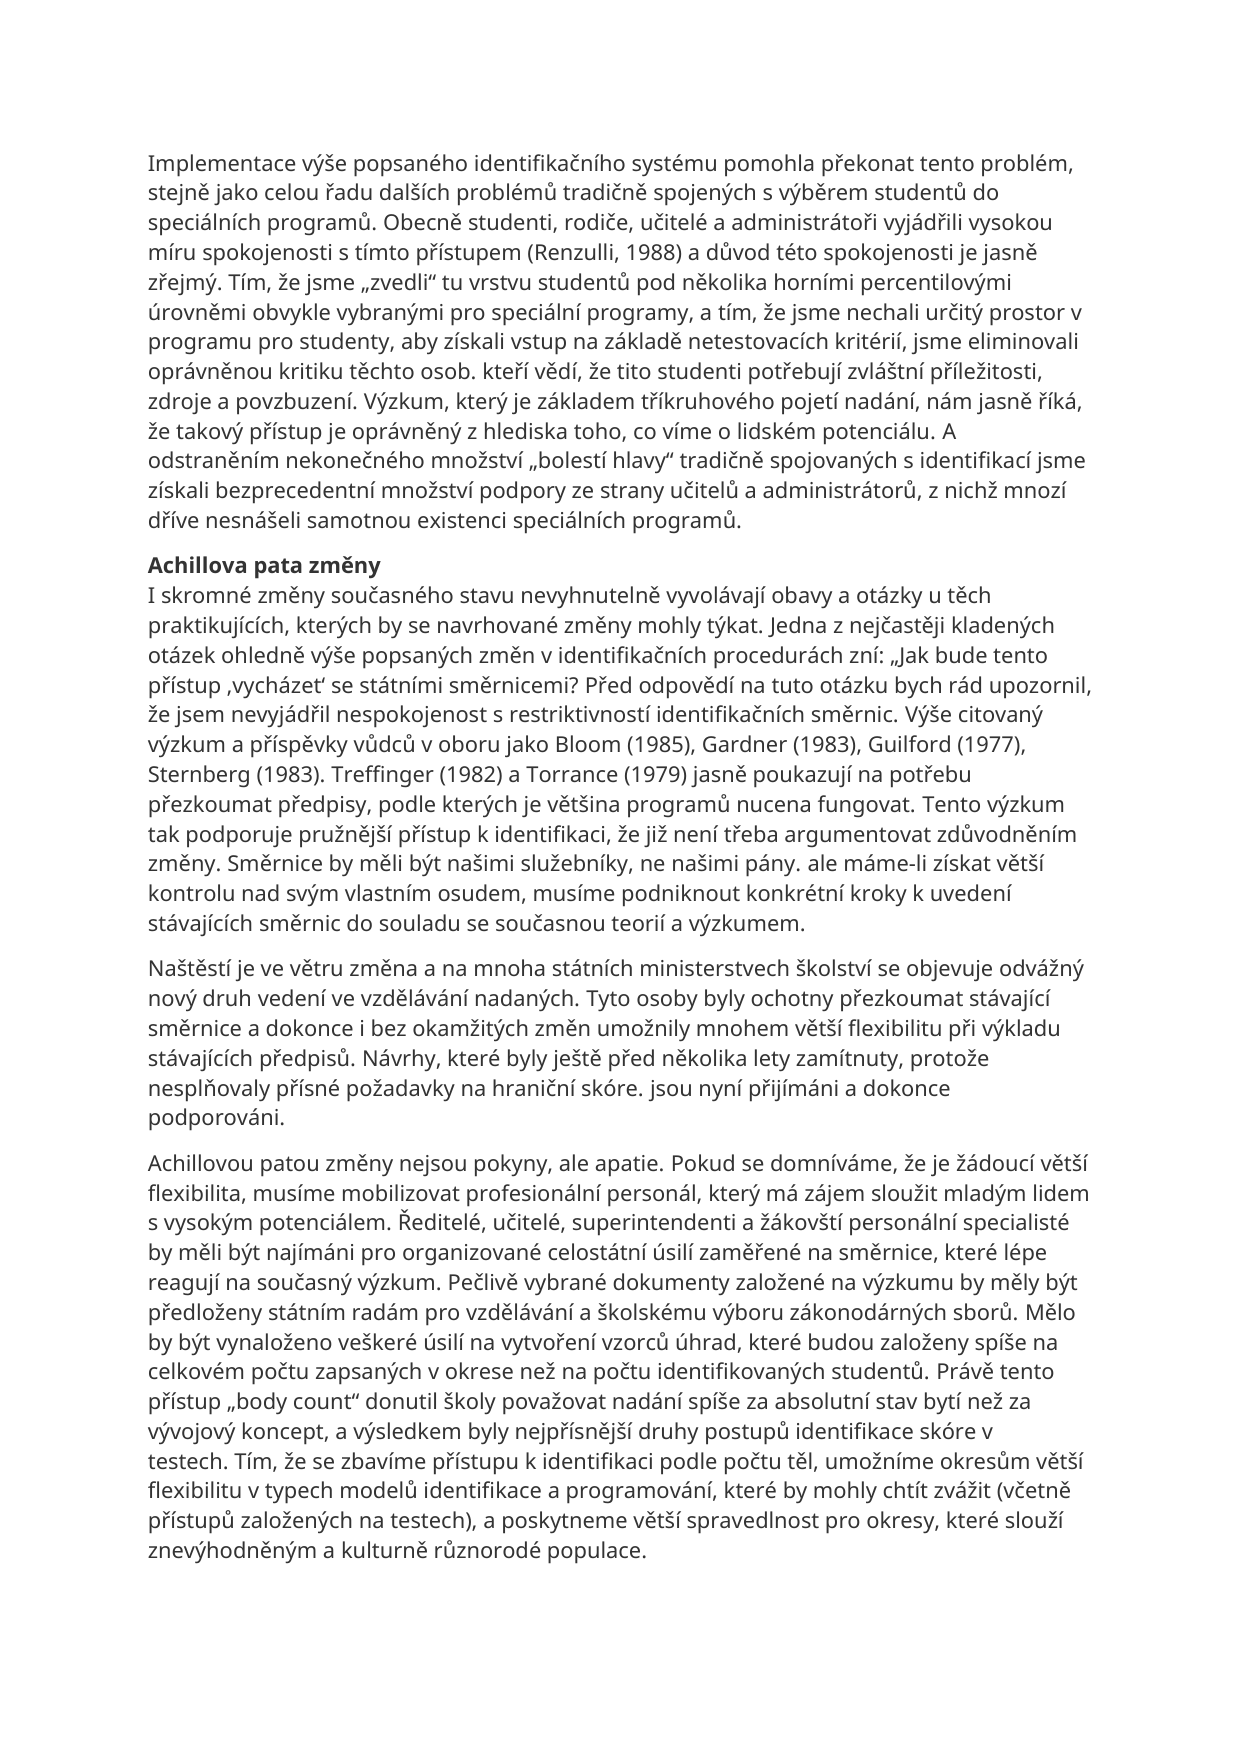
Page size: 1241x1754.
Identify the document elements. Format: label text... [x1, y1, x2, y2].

text Achillovou patou změny nejsou pokyny, ale apatie. Pokud se domníváme, že je žádoucí větší flexibilita, musíme mobilizovat profesionální personál, který má zájem sloužit mladým lidem s vysokým potenciálem. Ředitelé, učitelé, superintendenti a žákovští personální specialisté by měli být najímáni pro organizované celostátní úsilí zaměřené na směrnice, které lépe reagují na současný výzkum. Pečlivě vybrané dokumenty založené na výzkumu by měly být předloženy státním radám pro vzdělávání a školskému výboru zákonodárných sborů. Mělo by být vynaloženo veškeré úsilí na vytvoření vzorců úhrad, které budou založeny spíše na celkovém počtu zapsaných v okrese než na počtu identifikovaných studentů. Právě tento přístup „body count“ donutil školy považovat nadání spíše za absolutní stav bytí než za vývojový koncept, a výsledkem byly nejpřísnější druhy postupů identifikace skóre v testech. Tím, že se zbavíme přístupu k identifikaci podle počtu těl, umožníme okresům větší flexibilitu v typech modelů identifikace a programování, které by mohly chtít zvážit (včetně přístupů založených na testech), a poskytneme větší spravedlnost pro okresy, které slouží znevýhodněným a kulturně různorodé populace. [148, 1148, 1093, 1565]
text Achillova pata změny I skromné ​​změny současného stavu nevyhnutelně vyvolávají obavy a otázky u těch praktikujících, kterých by se navrhované změny mohly týkat. Jedna z nejčastěji kladených otázek ohledně výše popsaných změn v identifikačních procedurách zní: „Jak bude tento přístup ‚vycházet‘ se státními směrnicemi? Před odpovědí na tuto otázku bych rád upozornil, že jsem nevyjádřil nespokojenost s restriktivností identifikačních směrnic. Výše citovaný výzkum a příspěvky vůdců v oboru jako Bloom (1985), Gardner (1983), Guilford (1977), Sternberg (1983). Treffinger (1982) a Torrance (1979) jasně poukazují na potřebu přezkoumat předpisy, podle kterých je většina programů nucena fungovat. Tento výzkum tak podporuje pružnější přístup k identifikaci, že již není třeba argumentovat zdůvodněním změny. Směrnice by měli být našimi služebníky, ne našimi pány. ale máme-li získat větší kontrolu nad svým vlastním osudem, musíme podniknout konkrétní kroky k uvedení stávajících směrnic do souladu se současnou teorií a výzkumem. [148, 551, 1093, 938]
text Implementace výše popsaného identifikačního systému pomohla překonat tento problém, stejně jako celou řadu dalších problémů tradičně spojených s výběrem studentů do speciálních programů. Obecně studenti, rodiče, učitelé a administrátoři vyjádřili vysokou míru spokojenosti s tímto přístupem (Renzulli, 1988) a důvod této spokojenosti je jasně zřejmý. Tím, že jsme „zvedli“ tu vrstvu studentů pod několika horními percentilovými úrovněmi obvykle vybranými pro speciální programy, a tím, že jsme nechali určitý prostor v programu pro studenty, aby získali vstup na základě netestovacích kritérií, jsme eliminovali oprávněnou kritiku těchto osob. kteří vědí, že tito studenti potřebují zvláštní příležitosti, zdroje a povzbuzení. Výzkum, který je základem tříkruhového pojetí nadání, nám jasně říká, že takový přístup je oprávněný z hlediska toho, co víme o lidském potenciálu. A odstraněním nekonečného množství „bolestí hlavy“ tradičně spojovaných s identifikací jsme získali bezprecedentní množství podpory ze strany učitelů a administrátorů, z nichž mnozí dříve nesnášeli samotnou existenci speciálních programů. [148, 148, 1093, 535]
text Naštěstí je ve větru změna a na mnoha státních ministerstvech školství se objevuje odvážný nový druh vedení ve vzdělávání nadaných. Tyto osoby byly ochotny přezkoumat stávající směrnice a dokonce i bez okamžitých změn umožnily mnohem větší flexibilitu při výkladu stávajících předpisů. Návrhy, které byly ještě před několika lety zamítnuty, protože nesplňovaly přísné požadavky na hraniční skóre. jsou nyní přijímáni a dokonce podporováni. [148, 953, 1093, 1132]
